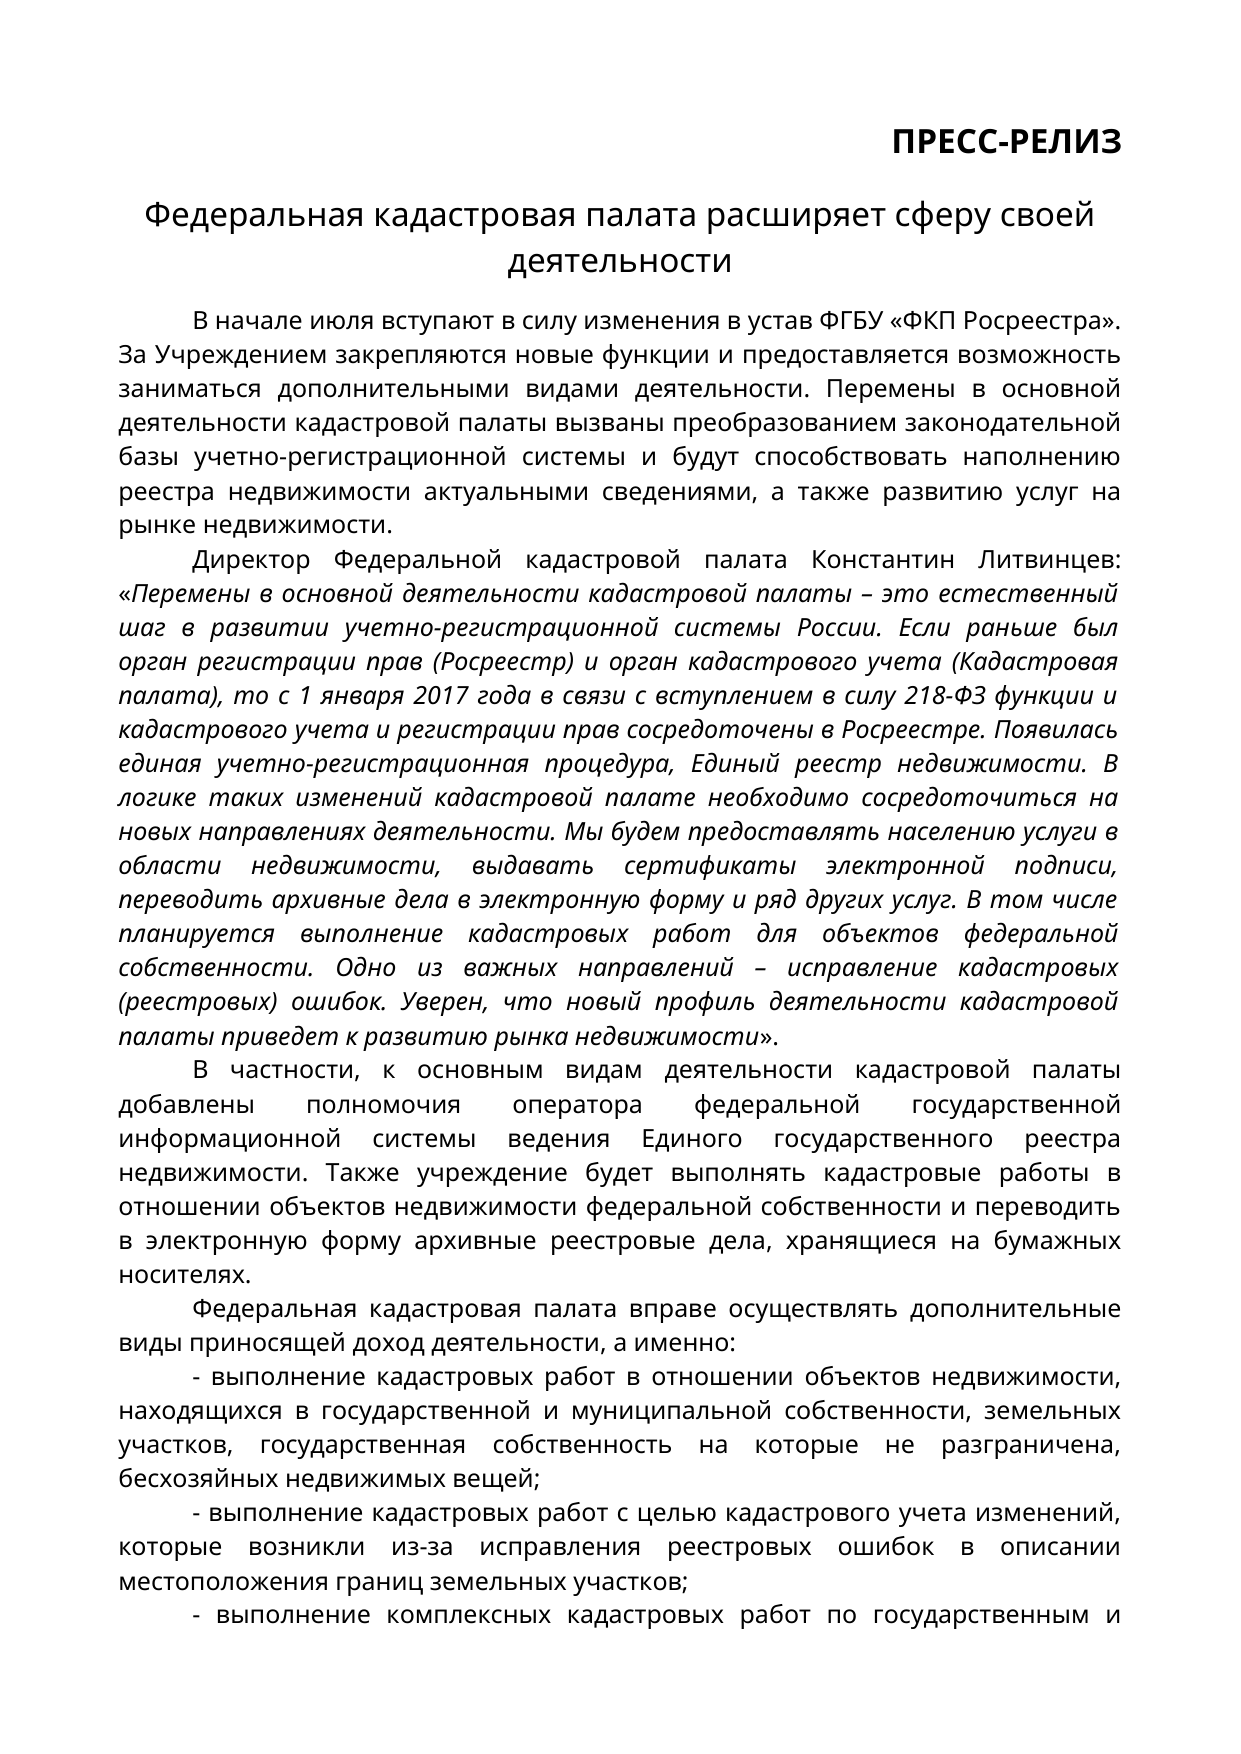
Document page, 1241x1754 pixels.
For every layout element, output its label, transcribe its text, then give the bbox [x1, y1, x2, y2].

text Федеральная кадастровая палата расширяет сферу своей деятельности [118, 191, 1122, 282]
text - выполнение кадастровых работ с целью кадастрового учета изменений, которые возникли из-за исправления реестровых ошибок в описании местоположения границ земельных участков; [118, 1495, 1122, 1597]
text - выполнение кадастровых работ в отношении объектов недвижимости, находящихся в государственной и муниципальной собственности, земельных участков, государственная собственность на которые не разграничена, бесхозяйных недвижимых вещей; [118, 1359, 1122, 1495]
text Директор Федеральной кадастровой палата Константин Литвинцев: «Перемены в основной деятельности кадастровой палаты – это естественный шаг в развитии учетно-регистрационной системы России. Если раньше был орган регистрации прав (Росреестр) и орган кадастрового учета (Кадастровая палата), то с 1 января 2017 года в связи с вступлением в силу 218-ФЗ функции и кадастрового учета и регистрации прав сосредоточены в Росреестре. Появилась единая учетно-регистрационная процедура, Единый реестр недвижимости. В логике таких изменений кадастровой палате необходимо сосредоточиться на новых направлениях деятельности. Мы будем предоставлять населению услуги в области недвижимости, выдавать сертификаты электронной подписи, переводить архивные дела в электронную форму и ряд других услуг. В том числе планируется выполнение кадастровых работ для объектов федеральной собственности. Одно из важных направлений – исправление кадастровых (реестровых) ошибок. Уверен, что новый профиль деятельности кадастровой палаты приведет к развитию рынка недвижимости». [118, 541, 1122, 1052]
text ПРЕСС-РЕЛИЗ [118, 118, 1122, 163]
text В частности, к основным видам деятельности кадастровой палаты добавлены полномочия оператора федеральной государственной информационной системы ведения Единого государственного реестра недвижимости. Также учреждение будет выполнять кадастровые работы в отношении объектов недвижимости федеральной собственности и переводить в электронную форму архивные реестровые дела, хранящиеся на бумажных носителях. [118, 1052, 1122, 1291]
text В начале июля вступают в силу изменения в устав ФГБУ «ФКП Росреестра». За Учреждением закрепляются новые функции и предоставляется возможность заниматься дополнительными видами деятельности. Перемены в основной деятельности кадастровой палаты вызваны преобразованием законодательной базы учетно-регистрационной системы и будут способствовать наполнению реестра недвижимости актуальными сведениями, а также развитию услуг на рынке недвижимости. [118, 303, 1122, 541]
text - выполнение комплексных кадастровых работ по государственным и [118, 1597, 1122, 1631]
text Федеральная кадастровая палата вправе осуществлять дополнительные виды приносящей доход деятельности, а именно: [118, 1291, 1122, 1359]
